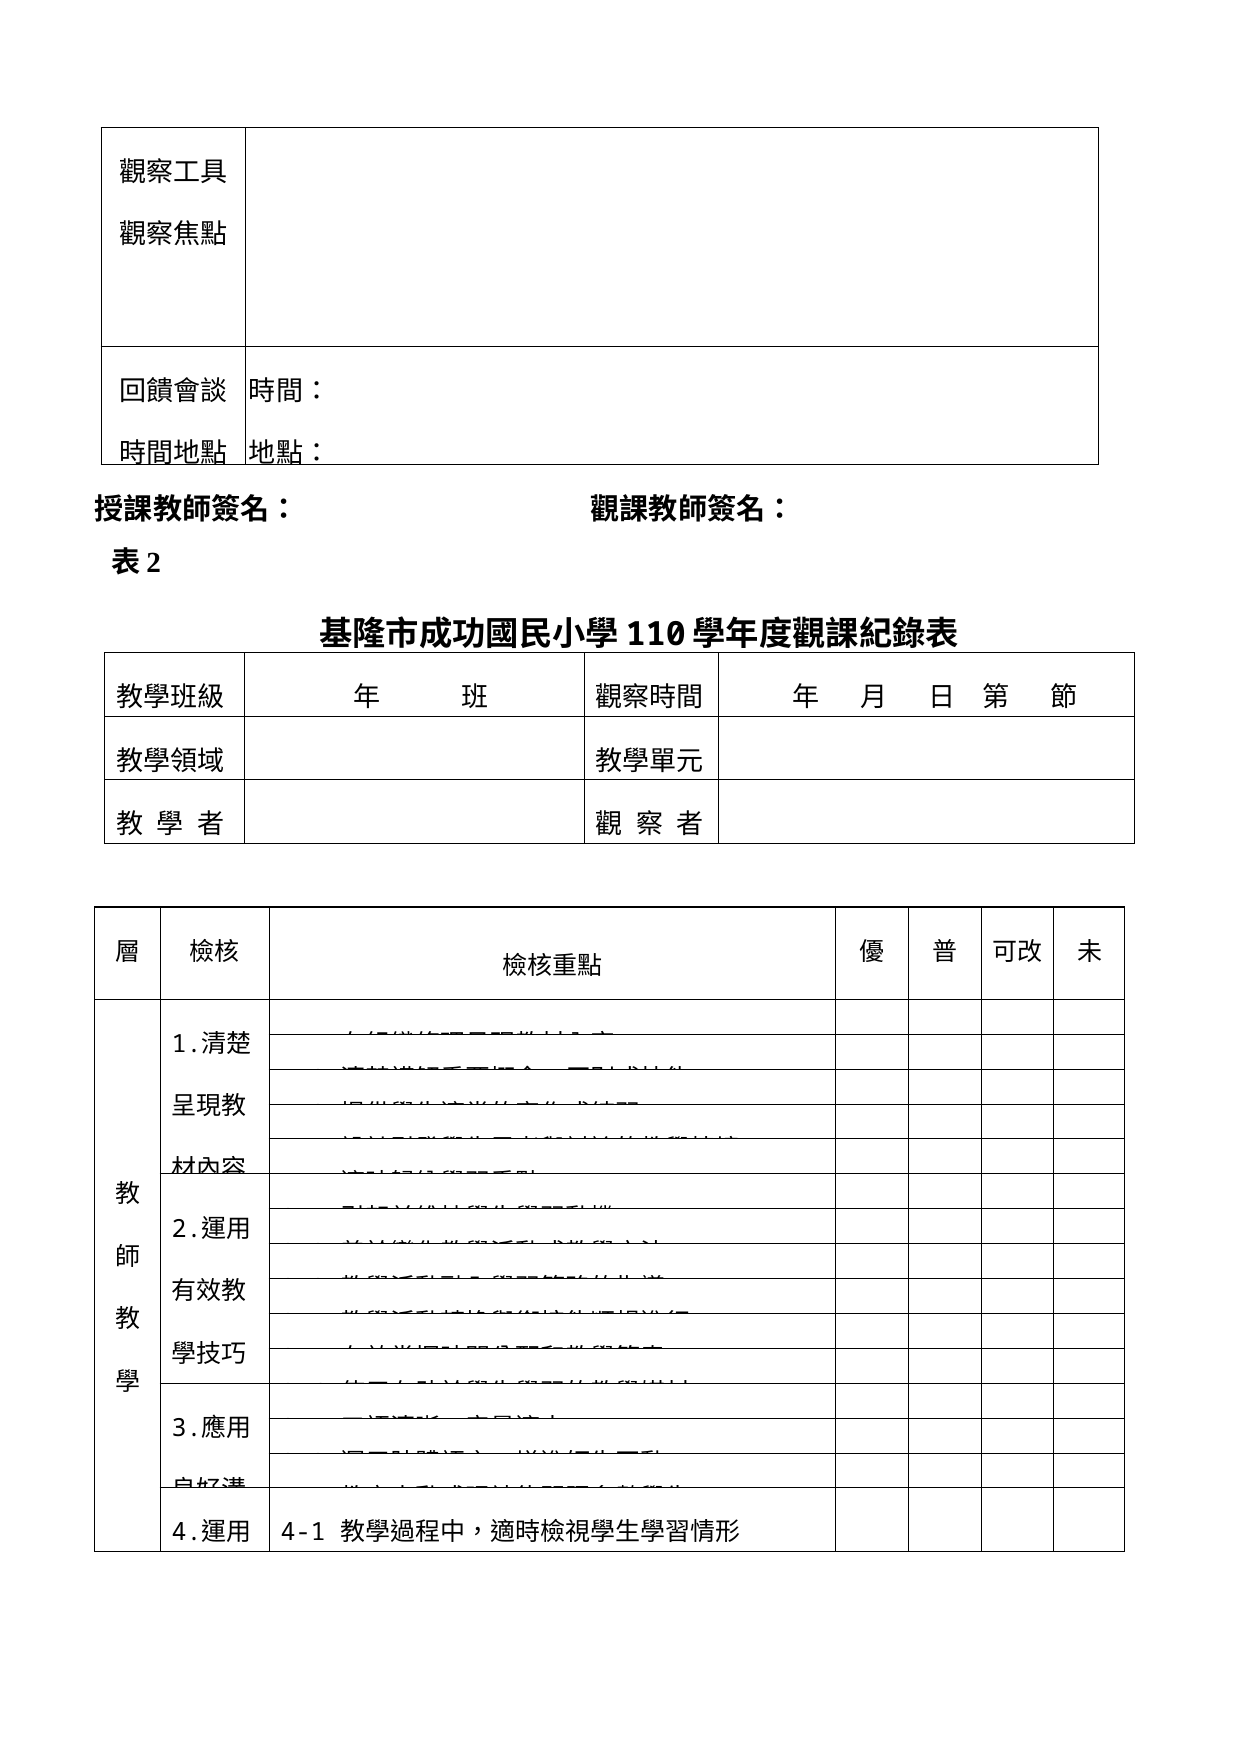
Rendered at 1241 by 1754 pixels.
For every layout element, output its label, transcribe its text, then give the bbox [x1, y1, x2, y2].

table_cell [836, 1314, 908, 1348]
table_cell [909, 1314, 981, 1348]
table_cell [982, 1209, 1053, 1243]
table_cell [1054, 1279, 1124, 1313]
table_cell [719, 780, 1134, 843]
table_cell 觀察工具 觀察焦點 [102, 128, 245, 346]
table_cell [1054, 1105, 1124, 1138]
table_cell 4.運用學習評量評估學習成效 [161, 1488, 269, 1551]
table_cell [1054, 1488, 1124, 1551]
table_cell [982, 1105, 1053, 1138]
table_cell 1.清楚呈現教材內容 [161, 1000, 269, 1173]
table_cell [836, 1349, 908, 1383]
table_cell [909, 1419, 981, 1452]
table_cell 觀 察 者 [585, 780, 718, 843]
table_cell [909, 1070, 981, 1103]
table_cell [909, 1279, 981, 1313]
table_header 未呈現 [1054, 908, 1124, 999]
text 基隆市成功國民小學110學年度觀課紀錄表 [132, 590, 1146, 652]
table_cell 3-1 口語清晰、音量適中 [270, 1384, 835, 1417]
table_cell [909, 1244, 981, 1278]
table_cell 時間： 地點： [246, 347, 1098, 464]
table_cell [982, 1000, 1053, 1034]
table_cell [982, 1070, 1053, 1103]
table_cell [836, 1209, 908, 1243]
table_cell [1054, 1070, 1124, 1103]
table_header 可改進 [982, 908, 1053, 999]
text 授課教師簽名： 觀課教師簽名： [94, 465, 1146, 527]
table_header 檢核 項目 [161, 908, 269, 999]
text 表2 [111, 538, 167, 581]
table_cell 2-2 善於變化教學活動或教學方法 [270, 1209, 835, 1243]
table_cell [909, 1209, 981, 1243]
table_header 年 班 [245, 653, 584, 716]
table_cell 1-4 設計引發學生思考與討論的教學情境 [270, 1105, 835, 1138]
table_cell 2-1 引起並維持學生學習動機 [270, 1174, 835, 1208]
table_cell [1054, 1314, 1124, 1348]
table_cell 2-4 教學活動轉換與銜接能順暢進行 [270, 1279, 835, 1313]
table_cell [982, 1384, 1053, 1417]
table_cell [909, 1000, 981, 1034]
table_cell [836, 1384, 908, 1417]
table_header 層 面 [95, 908, 160, 999]
table_cell 2-3 教學活動融入學習策略的指導 [270, 1244, 835, 1278]
table_cell [836, 1488, 908, 1551]
table_header 普 通 [909, 908, 981, 999]
table_cell [909, 1349, 981, 1383]
table_cell 2.運用有效教學技巧 [161, 1174, 269, 1383]
table_cell [836, 1174, 908, 1208]
table_cell [1054, 1349, 1124, 1383]
table_header 優 良 [836, 908, 908, 999]
table_cell [909, 1174, 981, 1208]
table_cell [1054, 1209, 1124, 1243]
table_cell [982, 1314, 1053, 1348]
table_cell 教 學 者 [105, 780, 244, 843]
table_cell [836, 1139, 908, 1173]
table_cell [836, 1000, 908, 1034]
table_header 年 月 日 第 節 [719, 653, 1134, 716]
table_cell [909, 1035, 981, 1068]
table_cell [982, 1035, 1053, 1068]
table_cell [719, 717, 1134, 779]
table_cell [836, 1105, 908, 1138]
table_cell 1-2 清楚講解重要概念、原則或技能 [270, 1035, 835, 1068]
table_cell 3-2 運用肢體語言，增進師生互動 [270, 1419, 835, 1452]
table_cell 教學單元 [585, 717, 718, 779]
table_header 檢核重點 [270, 908, 835, 999]
table_cell 1-3 提供學生適當的實作或練習 [270, 1070, 835, 1103]
table_cell [836, 1454, 908, 1487]
table_cell [909, 1488, 981, 1551]
table_cell 2-6 使用有助於學生學習的教學媒材 [270, 1349, 835, 1383]
table_cell [982, 1279, 1053, 1313]
table_cell [982, 1488, 1053, 1551]
table_cell [1054, 1035, 1124, 1068]
table_cell 3.應用良好溝通技巧 [161, 1384, 269, 1487]
table_cell [1054, 1000, 1124, 1034]
table_cell 回饋會談 時間地點 [102, 347, 245, 464]
table_cell 1-5 適時歸納學習重點 [270, 1139, 835, 1173]
table_cell 1-1 有組織條理呈現教材內容 [270, 1000, 835, 1034]
table_cell [1054, 1174, 1124, 1208]
table_cell 教學領域 [105, 717, 244, 779]
table_cell [836, 1244, 908, 1278]
table_cell 4-1 教學過程中，適時檢視學生學習情形 [270, 1488, 835, 1551]
table_cell [1054, 1384, 1124, 1417]
table_cell [1054, 1244, 1124, 1278]
table_cell [245, 780, 584, 843]
table_cell [982, 1454, 1053, 1487]
table_cell [836, 1419, 908, 1452]
table_header 教學班級 [105, 653, 244, 716]
table_cell [982, 1349, 1053, 1383]
table_cell [836, 1070, 908, 1103]
table_cell [836, 1035, 908, 1068]
table_cell [982, 1139, 1053, 1173]
table_cell [982, 1174, 1053, 1208]
table_cell 教 師 教 學 [95, 1000, 160, 1551]
table_cell 2-5 有效掌握時間分配和教學節奏 [270, 1314, 835, 1348]
table_cell [246, 128, 1098, 346]
table_cell [982, 1244, 1053, 1278]
table_cell [1054, 1419, 1124, 1452]
table_cell [909, 1384, 981, 1417]
table_cell [909, 1139, 981, 1173]
table_cell [909, 1454, 981, 1487]
table_cell [1054, 1139, 1124, 1173]
table_cell [836, 1279, 908, 1313]
table_cell 3-3 教室走動或眼神能關照多數學生 [270, 1454, 835, 1487]
table_cell [909, 1105, 981, 1138]
table_cell [982, 1419, 1053, 1452]
table_header 觀察時間 [585, 653, 718, 716]
table_cell [245, 717, 584, 779]
table_cell [1054, 1454, 1124, 1487]
